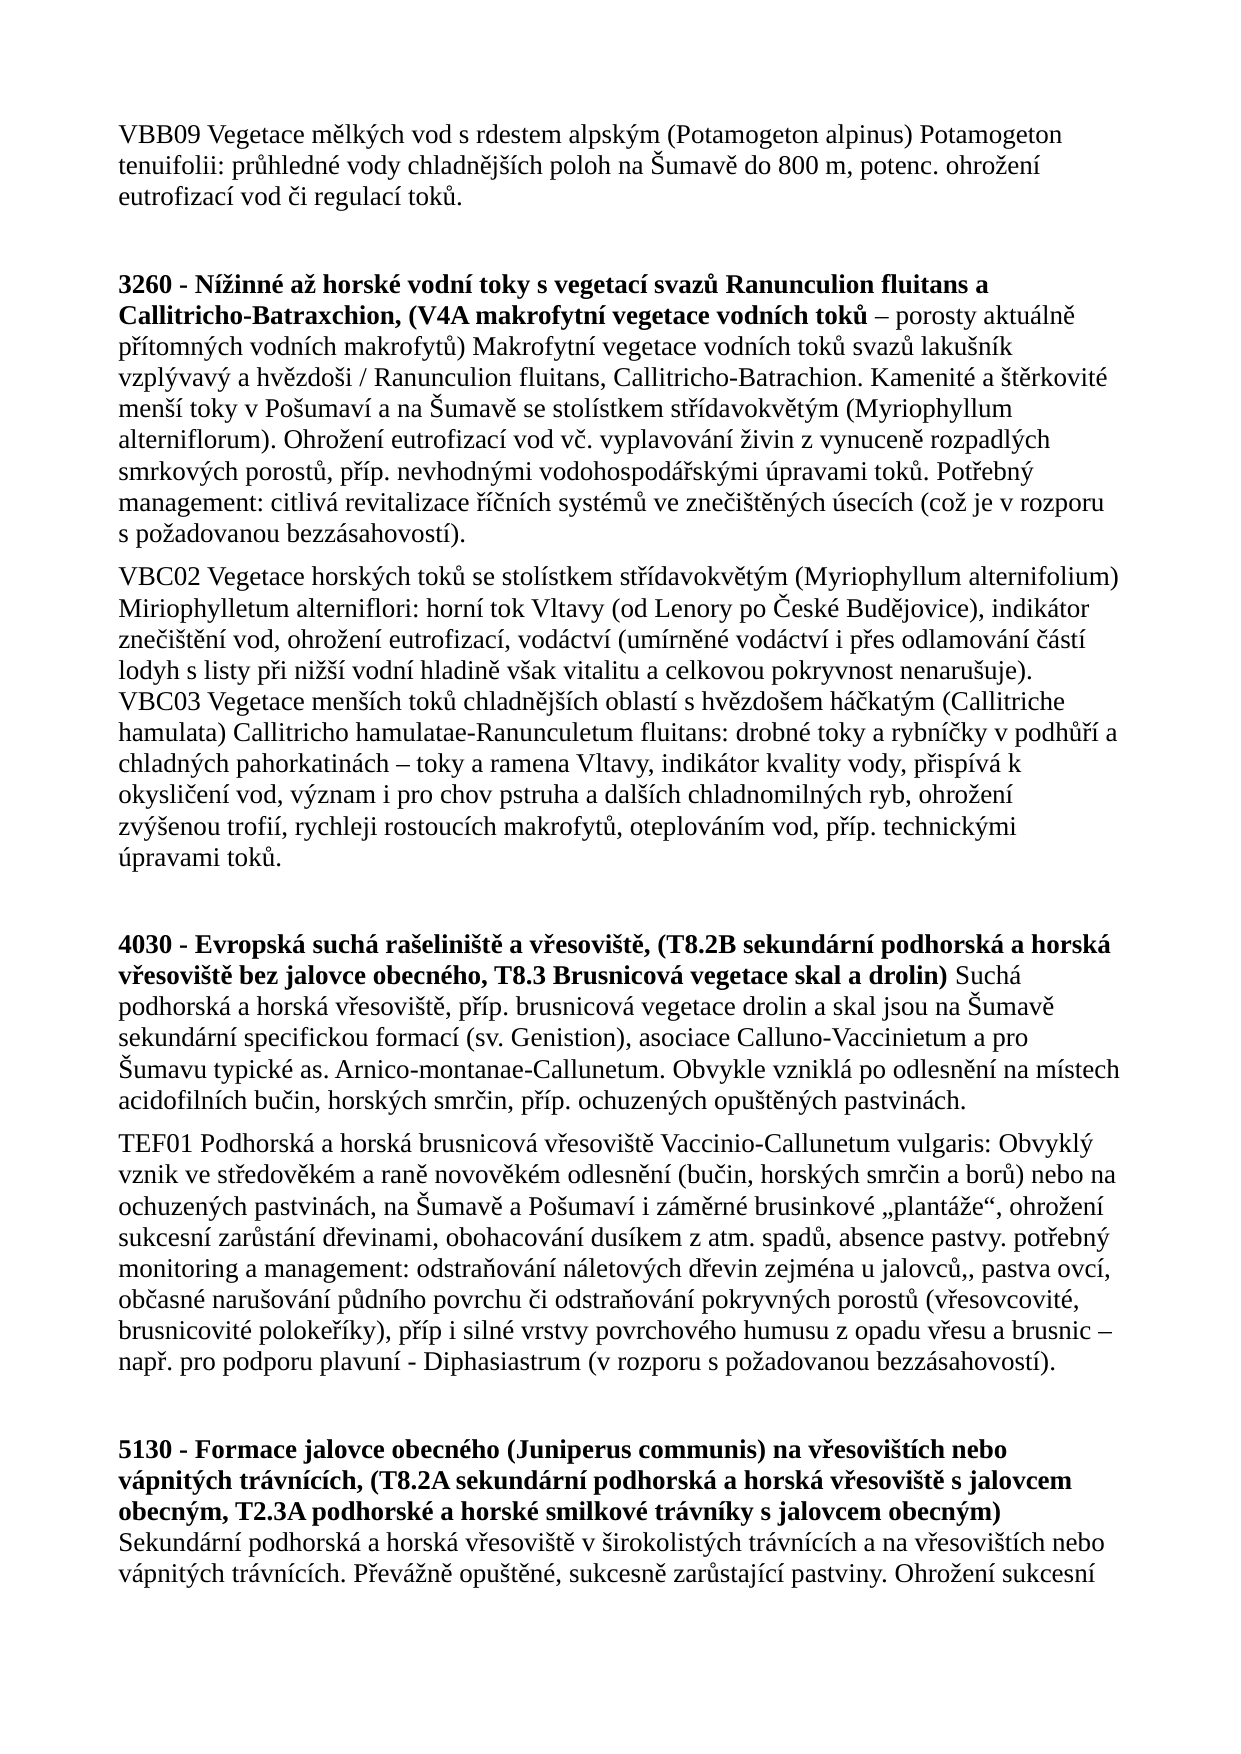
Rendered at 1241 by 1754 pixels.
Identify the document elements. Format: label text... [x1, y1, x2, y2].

text TEF01 Podhorská a horská brusnicová vřesoviště Vaccinio-Callunetum vulgaris: Obvyklý vznik ve středověkém a raně novověkém odlesnění (bučin, horských smrčin a borů) nebo na ochuzených pastvinách, na Šumavě a Pošumaví i záměrné brusinkové „plantáže“, ohrožení sukcesní zarůstání dřevinami, obohacování dusíkem z atm. spadů, absence pastvy. potřebný monitoring a management: odstraňování náletových dřevin zejména u jalovců,, pastva ovcí, občasné narušování půdního povrchu či odstraňování pokryvných porostů (vřesovcovité, brusnicovité polokeříky), příp i silné vrstvy povrchového humusu z opadu vřesu a brusnic – např. pro podporu plavuní - Diphasiastrum (v rozporu s požadovanou bezzásahovostí). [118, 1127, 1122, 1377]
text VBB09 Vegetace mělkých vod s rdestem alpským (Potamogeton alpinus) Potamogeton tenuifolii: průhledné vody chladnějších poloh na Šumavě do 800 m, potenc. ohrožení eutrofizací vod či regulací toků. [118, 118, 1122, 212]
text VBC02 Vegetace horských toků se stolístkem střídavokvětým (Myriophyllum alternifolium) Miriophylletum alterniflori: horní tok Vltavy (od Lenory po České Budějovice), indikátor znečištění vod, ohrožení eutrofizací, vodáctví (umírněné vodáctví i přes odlamování částí lodyh s listy při nižší vodní hladině však vitalitu a celkovou pokryvnost nenarušuje). VBC03 Vegetace menších toků chladnějších oblastí s hvězdošem háčkatým (Callitriche hamulata) Callitricho hamulatae-Ranunculetum fluitans: drobné toky a rybníčky v podhůří a chladných pahorkatinách – toky a ramena Vltavy, indikátor kvality vody, přispívá k okysličení vod, význam i pro chov pstruha a dalších chladnomilných ryb, ohrožení zvýšenou trofií, rychleji rostoucích makrofytů, oteplováním vod, příp. technickými úpravami toků. [118, 561, 1122, 872]
text 3260 - Nížinné až horské vodní toky s vegetací svazů Ranunculion fluitans a Callitricho-Batraxchion, (V4A makrofytní vegetace vodních toků – porosty aktuálně přítomných vodních makrofytů) Makrofytní vegetace vodních toků svazů lakušník vzplývavý a hvězdoši / Ranunculion fluitans, Callitricho-Batrachion. Kamenité a štěrkovité menší toky v Pošumaví a na Šumavě se stolístkem střídavokvětým (Myriophyllum alterniflorum). Ohrožení eutrofizací vod vč. vyplavování živin z vynuceně rozpadlých smrkových porostů, příp. nevhodnými vodohospodářskými úpravami toků. Potřebný management: citlivá revitalizace říčních systémů ve znečištěných úsecích (což je v rozporu s požadovanou bezzásahovostí). [118, 268, 1122, 548]
text 4030 - Evropská suchá rašeliniště a vřesoviště, (T8.2B sekundární podhorská a horská vřesoviště bez jalovce obecného, T8.3 Brusnicová vegetace skal a drolin) Suchá podhorská a horská vřesoviště, příp. brusnicová vegetace drolin a skal jsou na Šumavě sekundární specifickou formací (sv. Genistion), asociace Calluno-Vaccinietum a pro Šumavu typické as. Arnico-montanae-Callunetum. Obvykle vzniklá po odlesnění na místech acidofilních bučin, horských smrčin, příp. ochuzených opuštěných pastvinách. [118, 928, 1122, 1115]
text 5130 - Formace jalovce obecného (Juniperus communis) na vřesovištích nebo vápnitých trávnících, (T8.2A sekundární podhorská a horská vřesoviště s jalovcem obecným, T2.3A podhorské a horské smilkové trávníky s jalovcem obecným) Sekundární podhorská a horská vřesoviště v širokolistých trávnících a na vřesovištích nebo vápnitých trávnících. Převážně opuštěné, sukcesně zarůstající pastviny. Ohrožení sukcesní [118, 1433, 1122, 1588]
